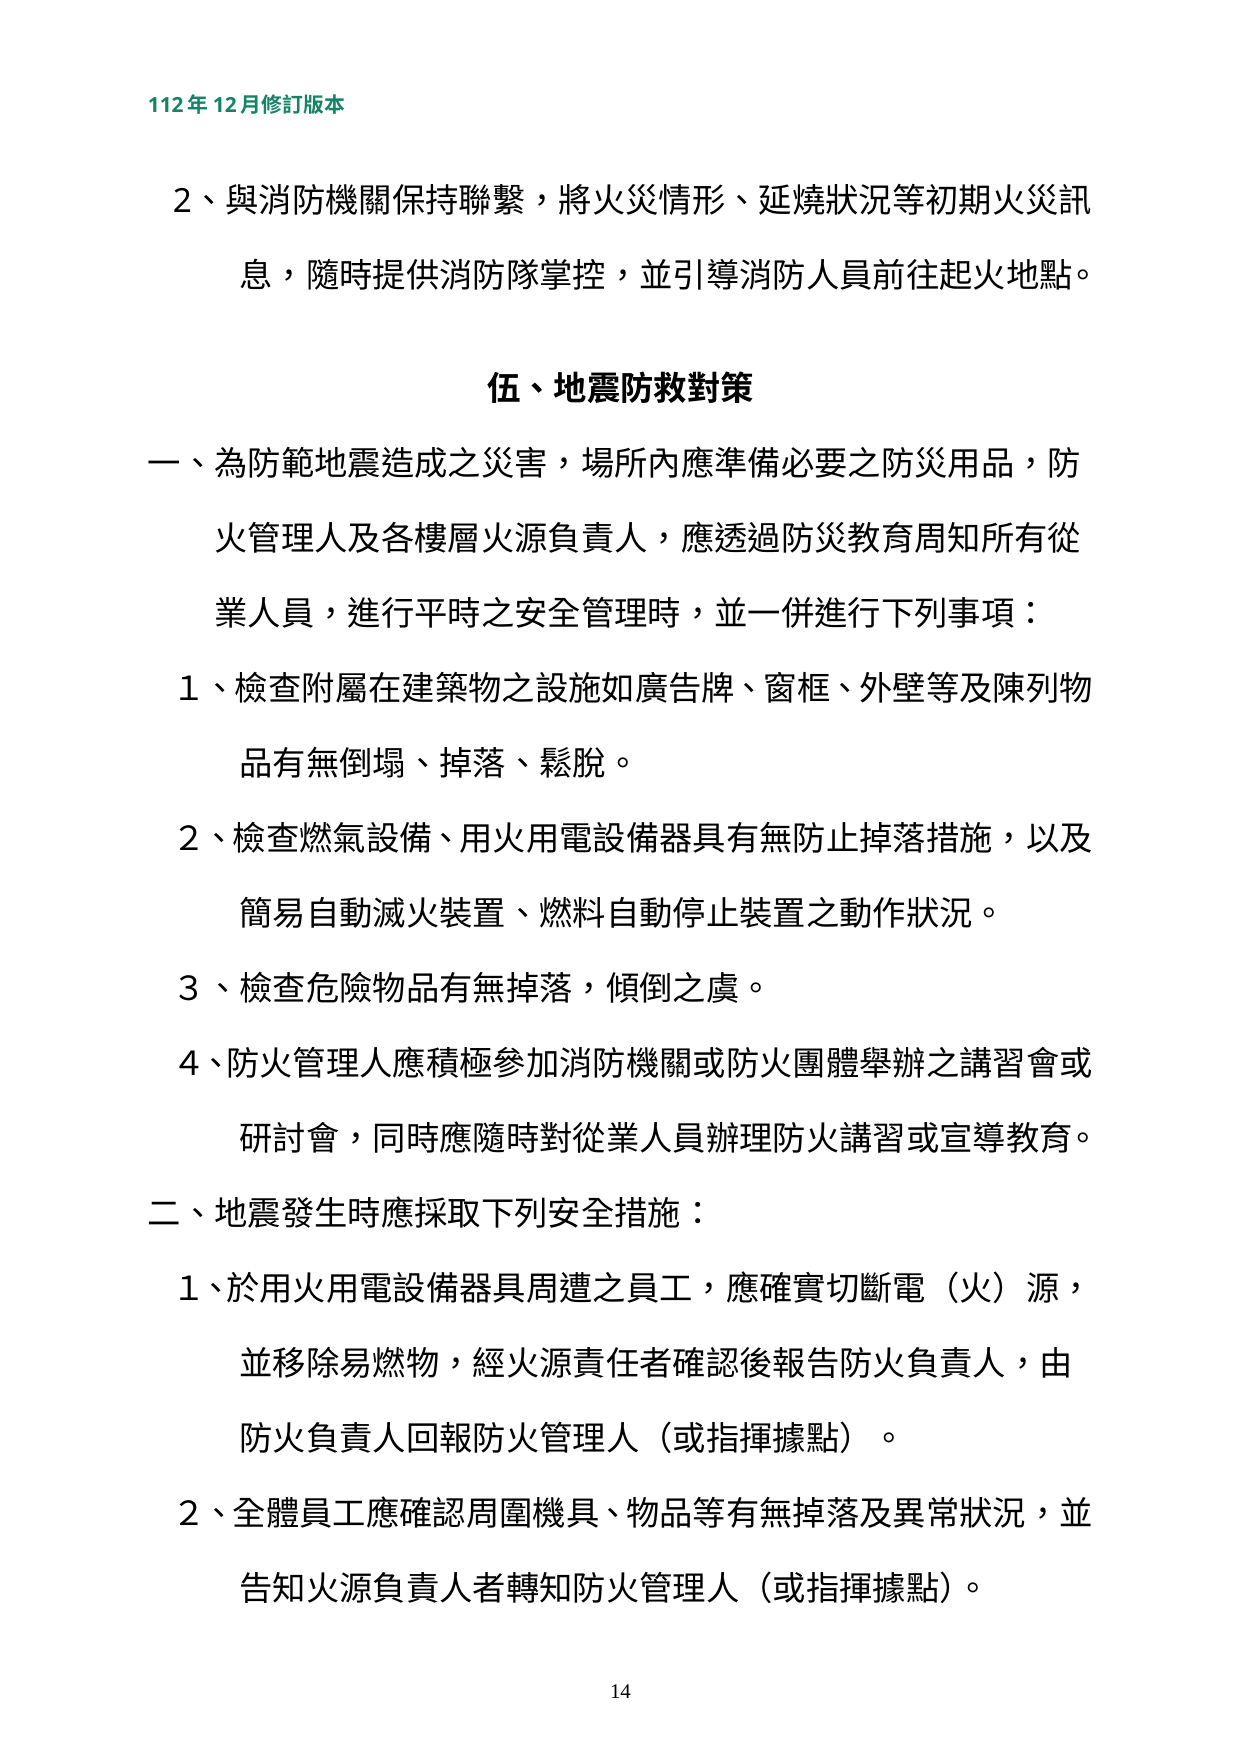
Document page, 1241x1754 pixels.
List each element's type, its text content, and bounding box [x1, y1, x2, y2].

text ２、全體員工應確認周圍機具、物品等有無掉落及異常狀況，並告知火源負責人者轉知防火管理人（或指揮據點）。 [173, 1473, 1092, 1623]
text ３、檢查危險物品有無掉落，傾倒之虞。 [173, 948, 1092, 1023]
text １、於用火用電設備器具周遭之員工，應確實切斷電（火）源，並移除易燃物，經火源責任者確認後報告防火負責人，由防火負責人回報防火管理人（或指揮據點）。 [173, 1248, 1092, 1473]
text ４、防火管理人應積極參加消防機關或防火團體舉辦之講習會或研討會，同時應隨時對從業人員辦理防火講習或宣導教育。 [173, 1023, 1092, 1173]
text ２、檢查燃氣設備、用火用電設備器具有無防止掉落措施，以及簡易自動滅火裝置、燃料自動停止裝置之動作狀況。 [173, 798, 1092, 948]
text 一、為防範地震造成之災害，場所內應準備必要之防災用品，防火管理人及各樓層火源負責人，應透過防災教育周知所有從業人員，進行平時之安全管理時，並一併進行下列事項： [148, 423, 1092, 648]
text 2、與消防機關保持聯繫，將火災情形、延燒狀況等初期火災訊息，隨時提供消防隊掌控，並引導消防人員前往起火地點。 [173, 161, 1092, 311]
text 二、地震發生時應採取下列安全措施： [148, 1173, 1092, 1248]
text １、檢查附屬在建築物之設施如廣告牌、窗框、外壁等及陳列物品有無倒塌、掉落、鬆脫。 [173, 648, 1092, 798]
text 伍、地震防救對策 [148, 348, 1092, 423]
